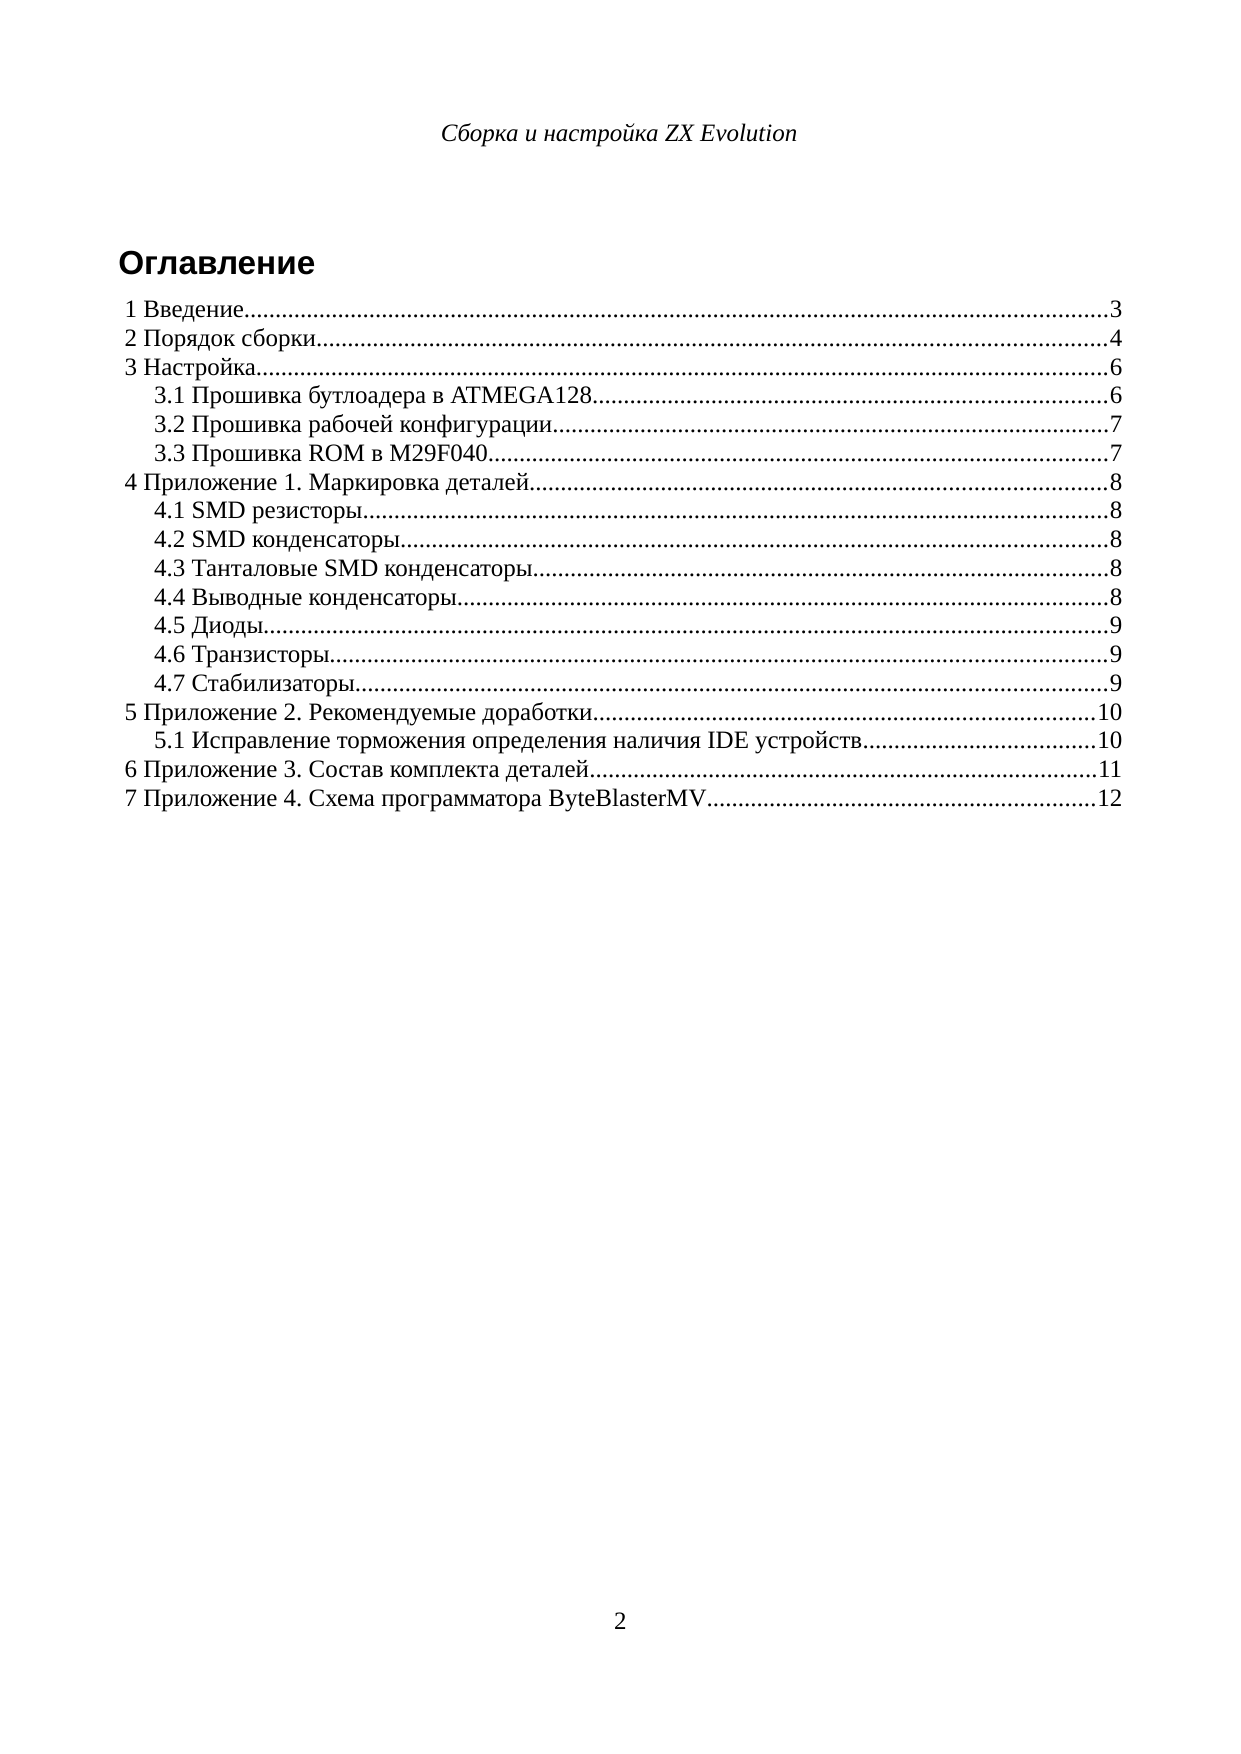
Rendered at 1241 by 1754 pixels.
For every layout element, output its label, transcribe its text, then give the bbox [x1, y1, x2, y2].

text 3.2 Прошивка рабочей конфигурации 7 [148, 409, 1122, 438]
text 4.3 Танталовые SMD конденсаторы 8 [148, 553, 1122, 582]
text 5 Приложение 2. Рекомендуемые доработки 10 [118, 697, 1122, 726]
text 4.7 Стабилизаторы 9 [148, 668, 1122, 697]
text 4.1 SMD резисторы 8 [148, 496, 1122, 524]
text 3.3 Прошивка ROM в M29F040 7 [148, 438, 1122, 467]
text 4.6 Транзисторы 9 [148, 639, 1122, 668]
text 4.2 SMD конденсаторы 8 [148, 524, 1122, 553]
subtitle Оглавление [118, 243, 1122, 282]
text 5.1 Исправление торможения определения наличия IDE устройств 10 [148, 726, 1122, 754]
text 4.5 Диоды 9 [148, 611, 1122, 639]
text 6 Приложение 3. Состав комплекта деталей 11 [118, 754, 1122, 783]
text 1 Введение 3 [118, 294, 1122, 323]
text 2 Порядок сборки 4 [118, 323, 1122, 352]
text 3 Настройка 6 [118, 352, 1122, 381]
text 7 Приложение 4. Схема программатора ByteBlasterMV 12 [118, 783, 1122, 812]
text 4.4 Выводные конденсаторы 8 [148, 582, 1122, 611]
text 4 Приложение 1. Маркировка деталей 8 [118, 467, 1122, 496]
text 3.1 Прошивка бутлоадера в ATMEGA128 6 [148, 381, 1122, 409]
